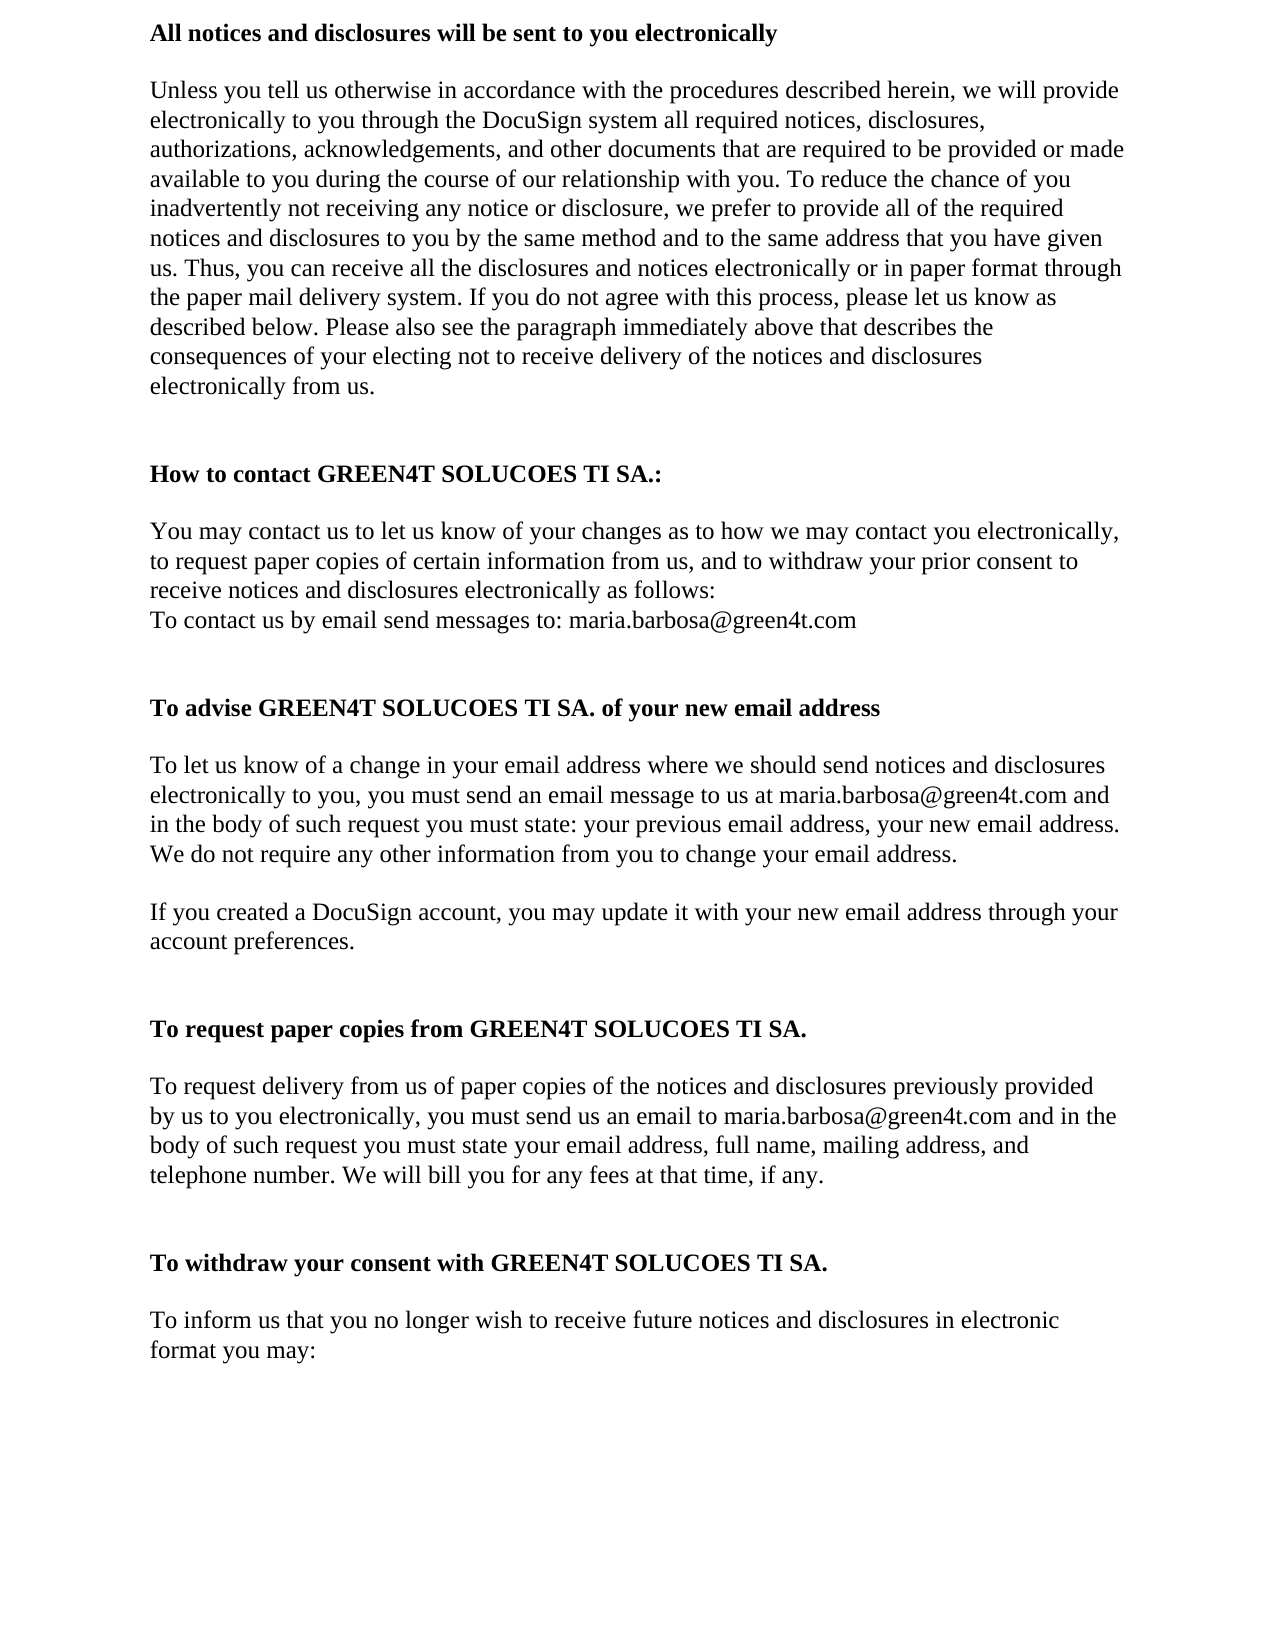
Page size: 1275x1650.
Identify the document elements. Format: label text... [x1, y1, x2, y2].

subtitle All notices and disclosures will be sent to you electronically [149, 18, 1125, 47]
text To request paper copies from GREEN4T SOLUCOES TI SA. [149, 1014, 1125, 1043]
text To withdraw your consent with GREEN4T SOLUCOES TI SA. [149, 1248, 1125, 1277]
subtitle To advise GREEN4T SOLUCOES TI SA. of your new email address [149, 693, 1125, 722]
text To request delivery from us of paper copies of the notices and disclosures previously provided by us to you electronically, you must send us an email to maria.barbosa@green4t.com and in the body of such request you must state your email address, full name, mailing address, and telephone number. We will bill you for any fees at that time, if any. [149, 1071, 1125, 1189]
text How to contact GREEN4T SOLUCOES TI SA.: [149, 459, 1125, 488]
text To inform us that you no longer wish to receive future notices and disclosures in electronic format you may: [149, 1305, 1125, 1364]
text You may contact us to let us know of your changes as to how we may contact you electronically, to request paper copies of certain information from us, and to withdraw your prior consent to receive notices and disclosures electronically as follows: [149, 516, 1125, 604]
text If you created a DocuSign account, you may update it with your new email address through your account preferences. [149, 897, 1125, 955]
text Unless you tell us otherwise in accordance with the procedures described herein, we will provide electronically to you through the DocuSign system all required notices, disclosures, authorizations, acknowledgements, and other documents that are required to be provided or made available to you during the course of our relationship with you. To reduce the chance of you inadvertently not receiving any notice or disclosure, we prefer to provide all of the required notices and disclosures to you by the same method and to the same address that you have given us. Thus, you can receive all the disclosures and notices electronically or in paper format through the paper mail delivery system. If you do not agree with this process, please let us know as described below. Please also see the paragraph immediately above that describes the consequences of your electing not to receive delivery of the notices and disclosures electronically from us. [149, 75, 1125, 400]
text To contact us by email send messages to: maria.barbosa@green4t.com [149, 605, 1125, 634]
text To let us know of a change in your email address where we should send notices and disclosures electronically to you, you must send an email message to us at maria.barbosa@green4t.com and in the body of such request you must state: your previous email address, your new email address. We do not require any other information from you to change your email address. [149, 750, 1125, 868]
